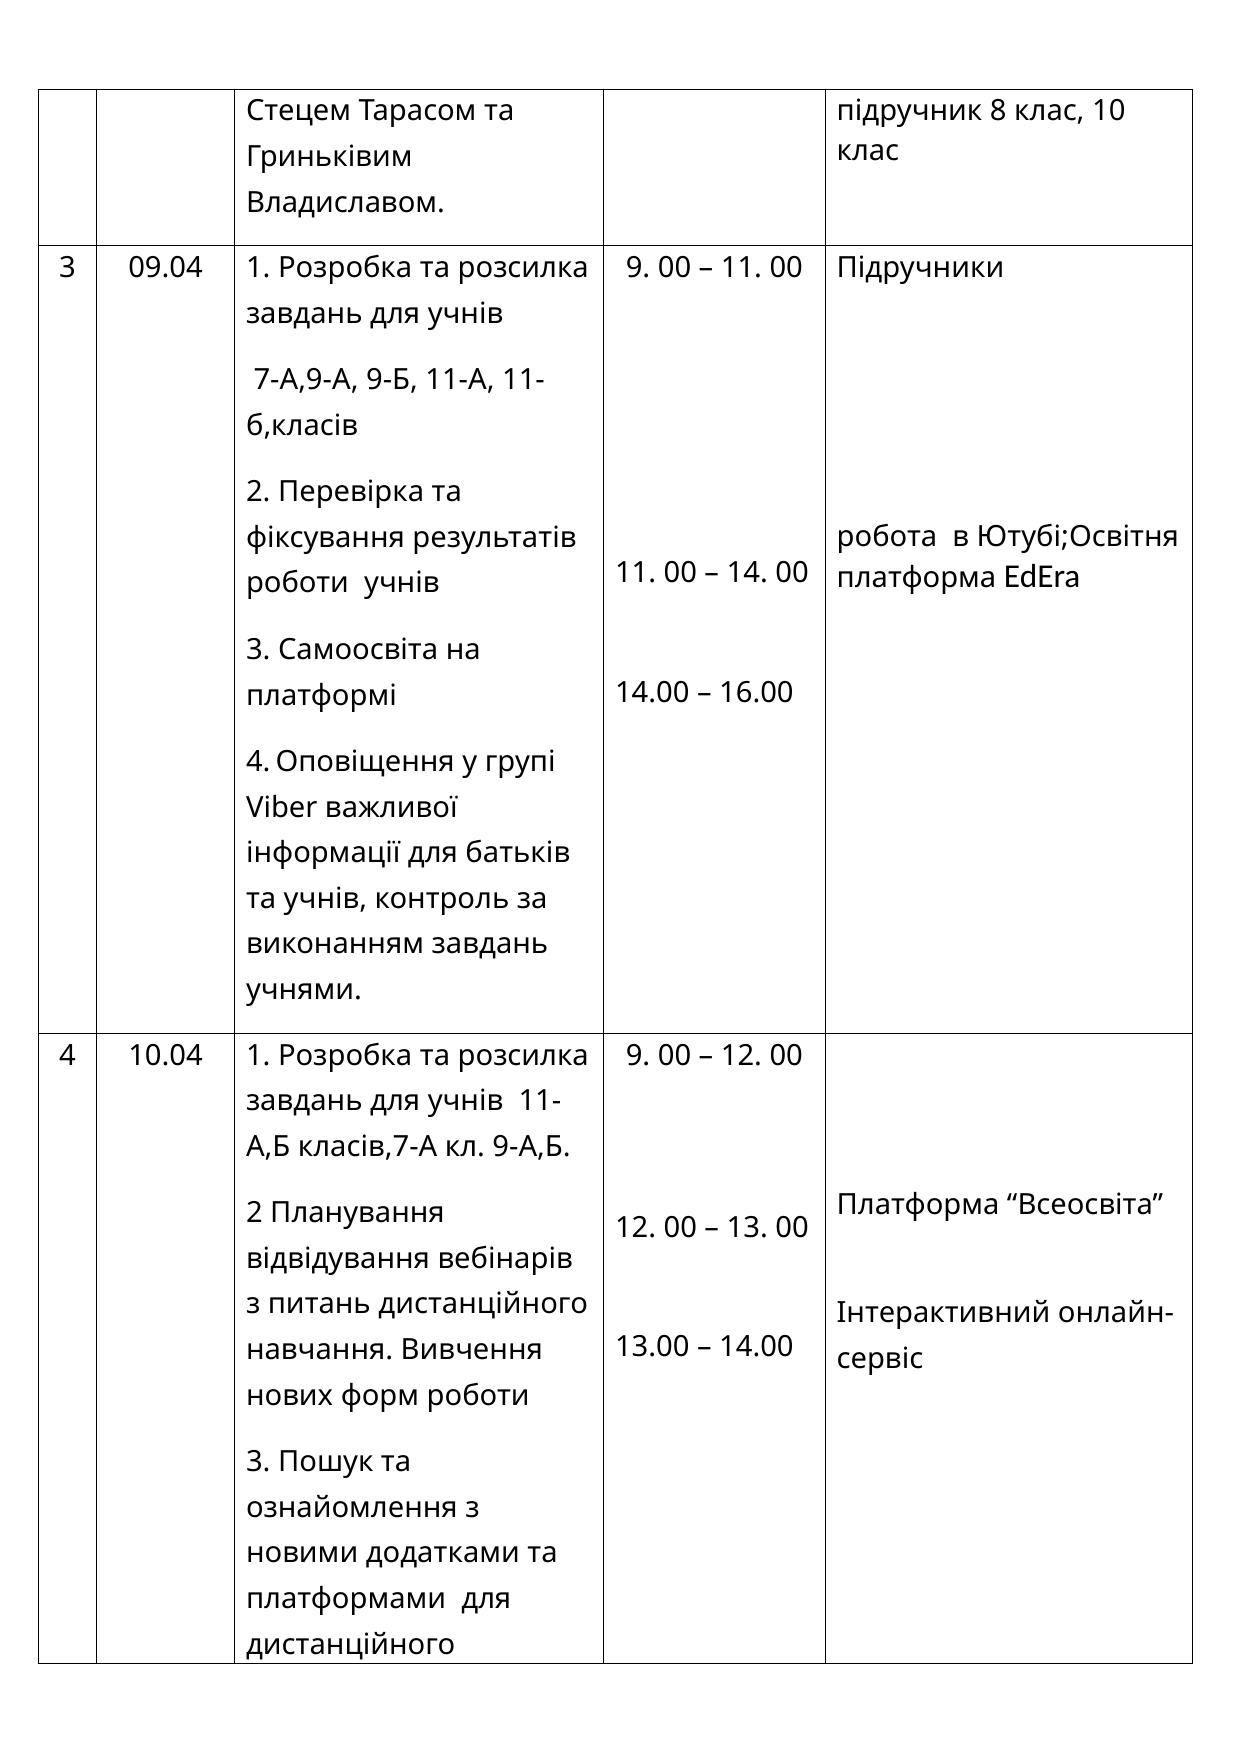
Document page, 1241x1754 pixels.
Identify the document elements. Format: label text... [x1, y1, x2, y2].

table_cell 9. 00 – 12. 00 12. 00 – 13. 00 13.00 – 14.00 [604, 1034, 825, 1663]
table_cell [39, 90, 96, 245]
table_cell [604, 90, 825, 245]
table_cell 3 [39, 246, 96, 1033]
table_cell [97, 90, 234, 245]
table_cell 09.04 [97, 246, 234, 1033]
table_cell Платформа “Всеосвіта” Інтерактивний онлайн-сервіс [826, 1034, 1192, 1663]
table_cell Підручники робота в Ютубі;Освітня платформа EdEra [826, 246, 1192, 1033]
table_cell 4 [39, 1034, 96, 1663]
table_cell 10.04 [97, 1034, 234, 1663]
table_cell 9. 00 – 11. 00 11. 00 – 14. 00 14.00 – 16.00 [604, 246, 825, 1033]
table_cell 1. Розробка та розсилка завдань для учнів 7-А,9-А, 9-Б, 11-А, 11-б,класів 2. Перевірка та фіксування результатів роботи учнів 3. Самоосвіта на платформі 4. Оповіщення у групі Viber важливої інформації для батьків та учнів, контроль за виконанням завдань учнями. [235, 246, 603, 1033]
table_cell Стецем Тарасом та Гриньківим Владиславом. [235, 90, 603, 245]
table_cell 1. Розробка та розсилка завдань для учнів 11-А,Б класів,7-А кл. 9-А,Б. 2 Планування відвідування вебінарів з питань дистанційного навчання. Вивчення нових форм роботи 3. Пошук та ознайомлення з новими додатками та платформами для дистанційного [235, 1034, 603, 1663]
table_cell підручник 8 клас, 10 клас [826, 90, 1192, 245]
